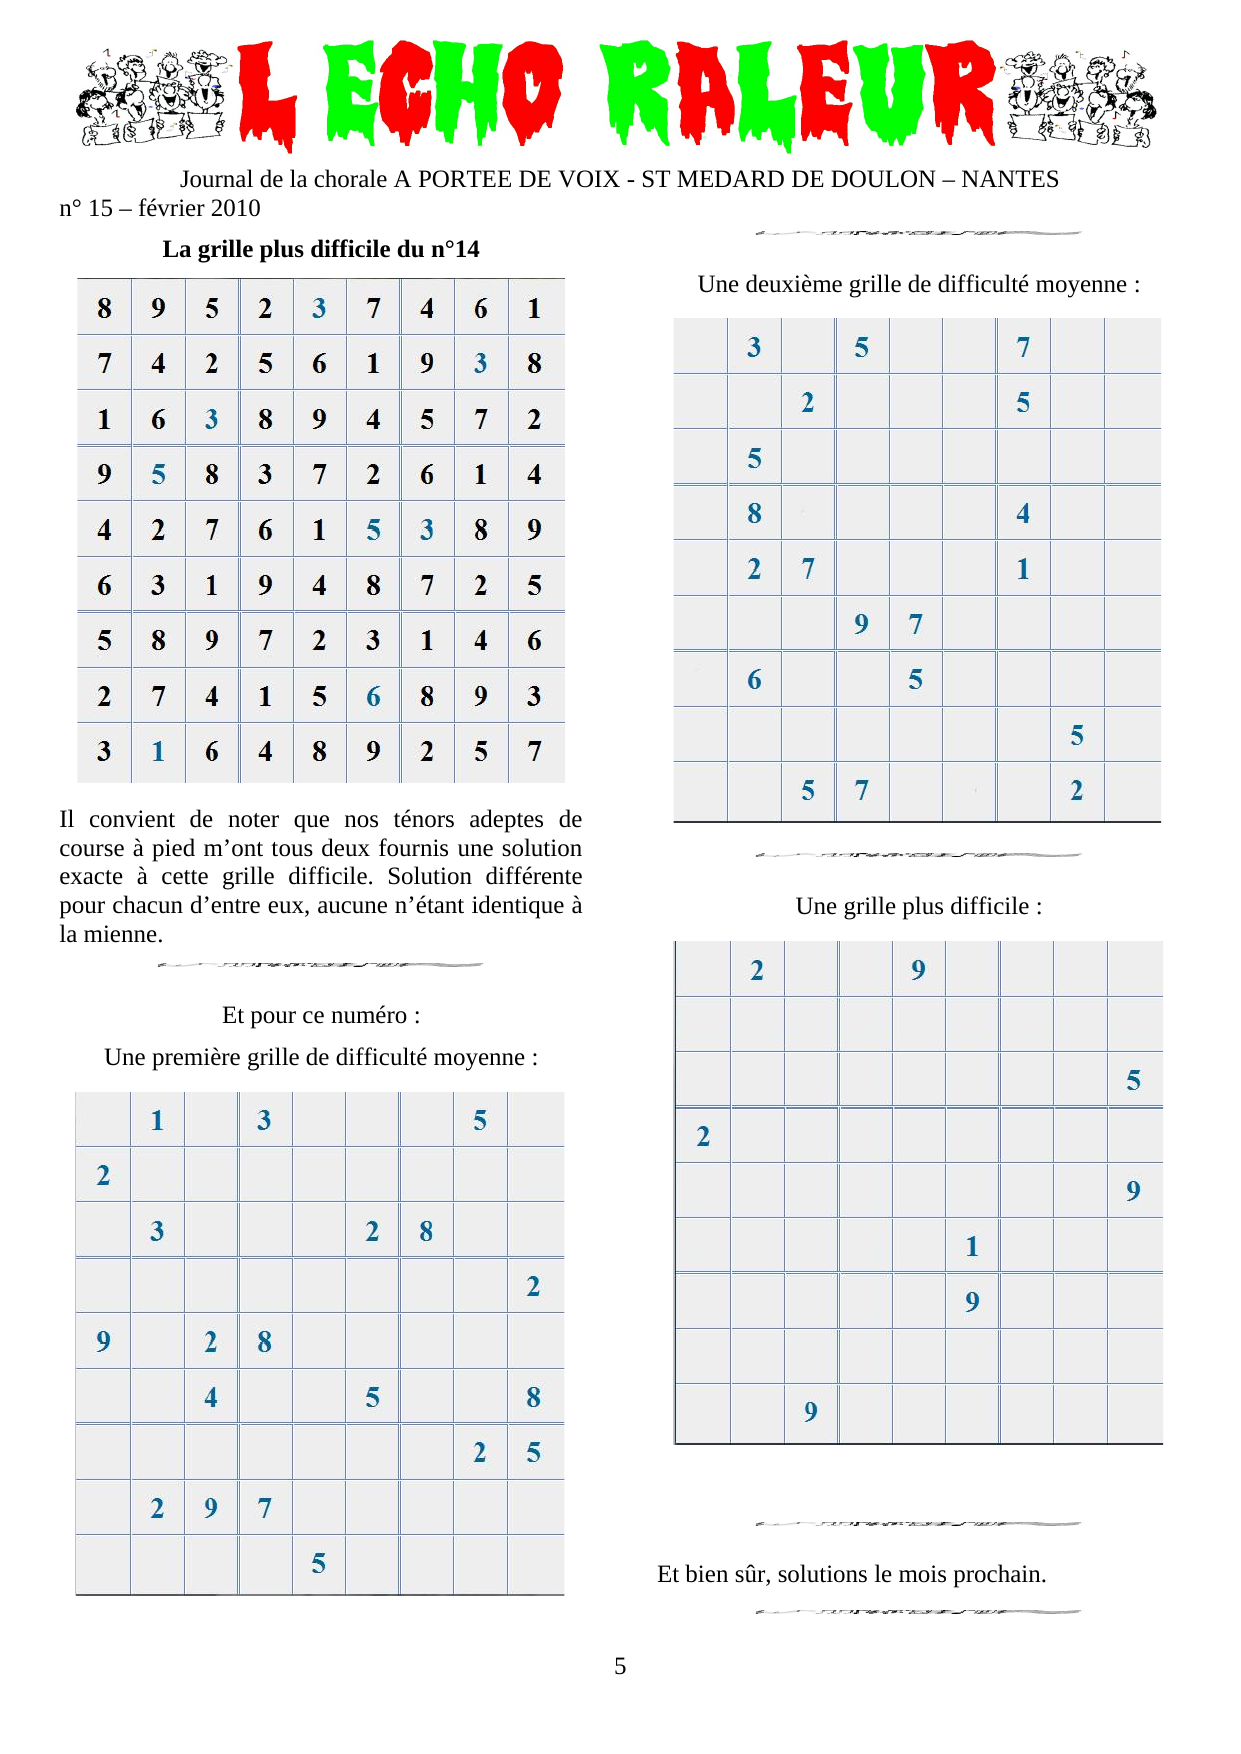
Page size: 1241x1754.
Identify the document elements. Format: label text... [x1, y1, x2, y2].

text Il convient de noter que nos ténors adeptes de course à pied m’ont tous deux fournis une solution exacte à cette grille difficile. Solution différente pour chacun d’entre eux, aucune n’étant identique à la mienne. [59, 804, 583, 948]
text Et pour ce numéro : [59, 1001, 583, 1029]
picture [673, 318, 1162, 823]
picture [157, 963, 485, 967]
text La grille plus difficile du n°14 [59, 234, 583, 263]
text Une deuxième grille de difficulté moyenne : [657, 269, 1181, 297]
picture [75, 1092, 565, 1596]
text Et bien sûr, solutions le mois prochain. [657, 1559, 1181, 1588]
picture [77, 278, 565, 783]
picture [75, 38, 1158, 156]
picture [755, 853, 1083, 857]
picture [673, 941, 1164, 1445]
text Une grille plus difficile : [657, 891, 1181, 919]
picture [755, 231, 1083, 235]
picture [755, 1610, 1083, 1614]
text Une première grille de difficulté moyenne : [59, 1042, 583, 1071]
picture [755, 1522, 1083, 1526]
